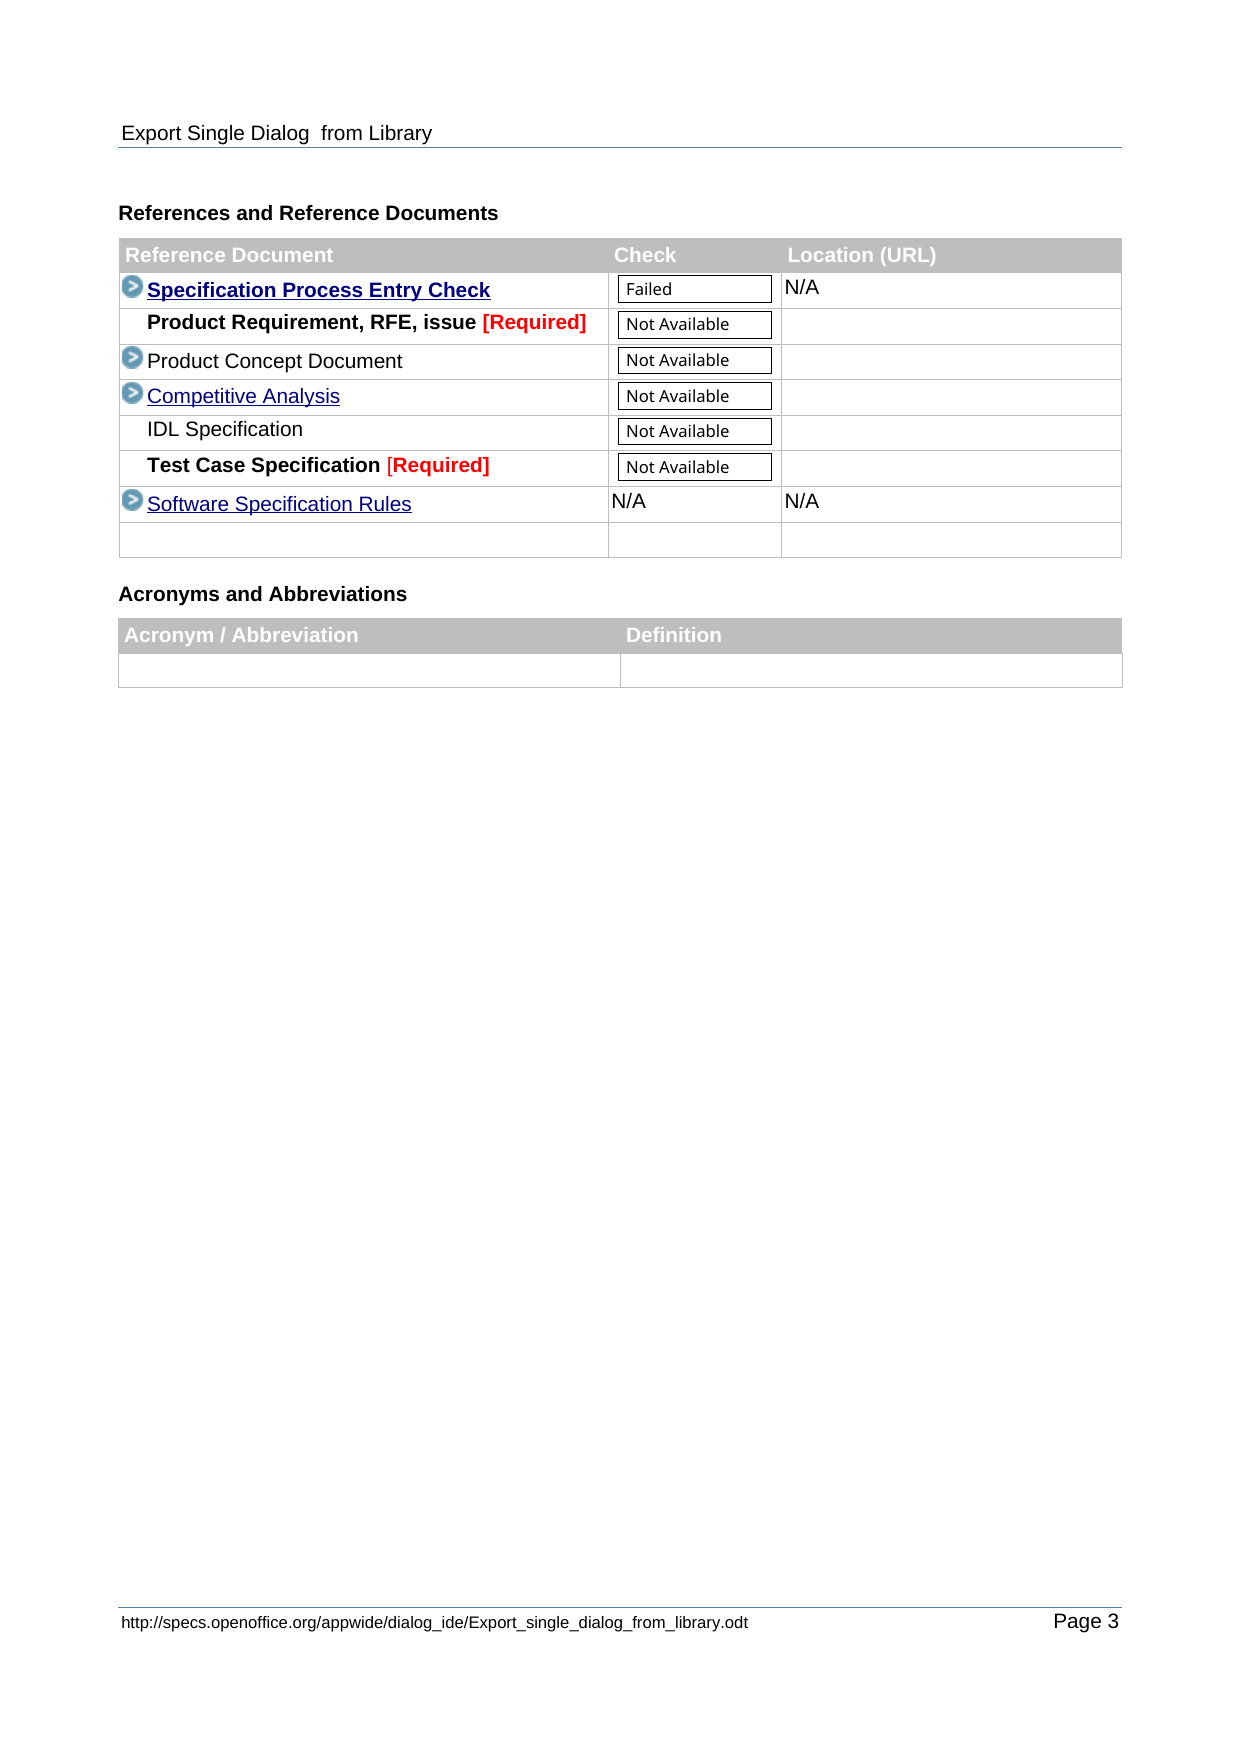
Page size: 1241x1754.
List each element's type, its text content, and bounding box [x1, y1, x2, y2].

table_cell <Please enter location here> [782, 309, 1121, 344]
table_cell <Other, e.g. references to related specs> [120, 523, 608, 557]
table_header Reference Document [119, 238, 608, 273]
picture [122, 275, 147, 298]
table_cell [609, 451, 781, 486]
table_cell Test Case Specification [Required] [120, 451, 608, 486]
table_cell <Please enter location here> [782, 416, 1121, 450]
table_cell [609, 345, 781, 379]
table_header Acronym / Abbreviation [118, 618, 620, 653]
table_cell IDL Specification [120, 416, 608, 450]
table_cell Product Requirement, RFE, issue [Required] [120, 309, 608, 344]
table_cell Product Concept Document [120, 345, 608, 379]
table_cell N/A [782, 487, 1121, 522]
table_cell [782, 523, 1121, 557]
picture [122, 382, 147, 404]
table_cell Specification Process Entry Check [120, 273, 608, 308]
table_cell [609, 523, 781, 557]
table_cell Competitive Analysis [120, 380, 608, 415]
picture [122, 346, 147, 369]
table_cell [609, 380, 781, 415]
table_header Location (URL) [782, 238, 1122, 273]
subtitle Acronyms and Abbreviations [118, 582, 1122, 605]
table_cell <WYSIWYG> [119, 654, 620, 687]
table_cell N/A [782, 273, 1121, 308]
table_header Check [609, 238, 781, 273]
table_cell [609, 273, 781, 308]
table_cell [609, 309, 781, 344]
picture [122, 489, 147, 511]
table_header Definition [620, 618, 1122, 653]
table_cell <Please enter location here> [782, 451, 1121, 486]
table_cell Software Specification Rules [120, 487, 608, 522]
subtitle References and Reference Documents [118, 202, 1122, 225]
table_cell [609, 416, 781, 450]
table_cell N/A [609, 487, 781, 522]
table_cell <Please enter location here> [782, 380, 1121, 415]
table_cell <Please enter location here> [782, 345, 1121, 379]
table_cell <What You See Is What You Get> [621, 654, 1122, 687]
